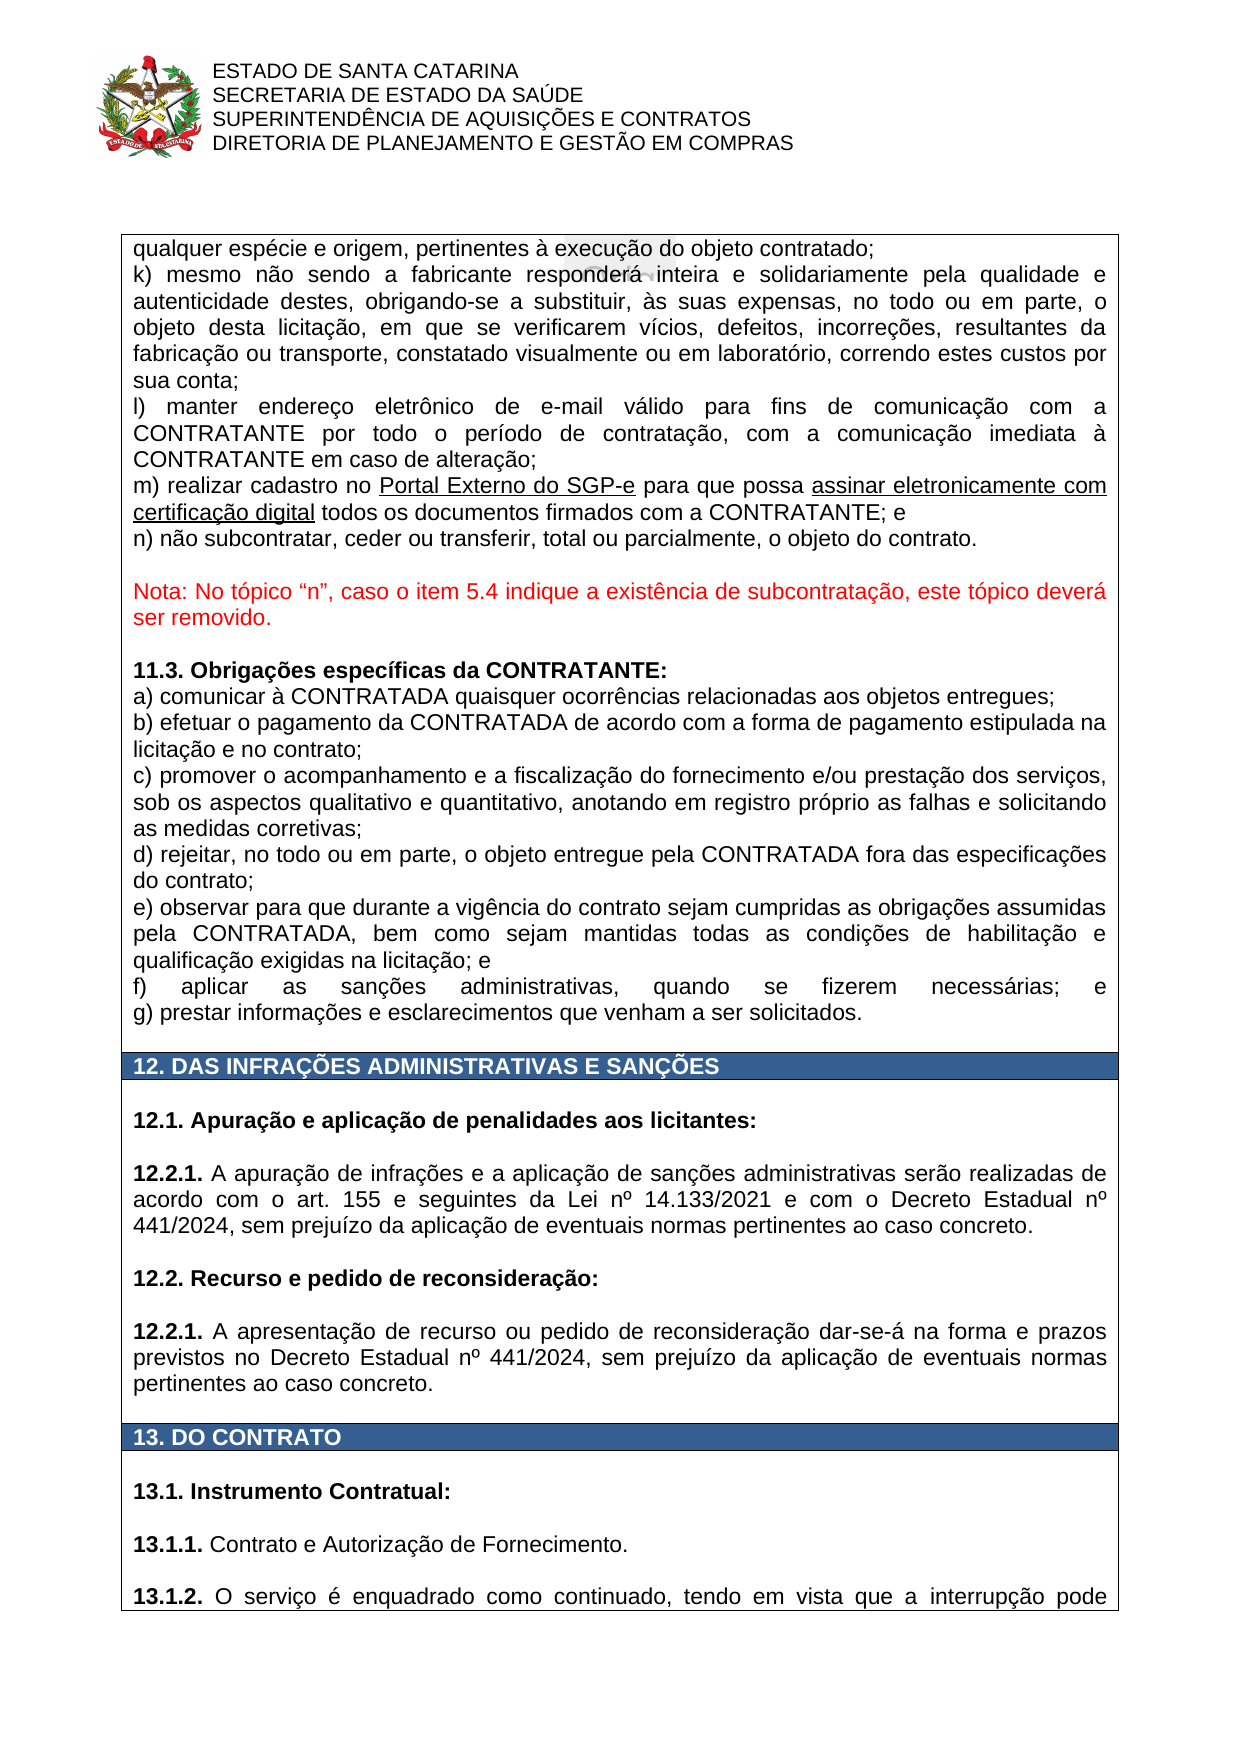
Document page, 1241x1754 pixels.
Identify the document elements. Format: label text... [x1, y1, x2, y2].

table_cell 12.1. Apuração e aplicação de penalidades aos licitantes: 12.2.1. A apuração de infrações e a aplicação de sanções administrativas serão realizadas de acordo com o art. 155 e seguintes da Lei nº 14.133/2021 e com o Decreto Estadual nº 441/2024, sem prejuízo da aplicação de eventuais normas pertinentes ao caso concreto. 12.2. Recurso e pedido de reconsideração: 12.2.1. A apresentação de recurso ou pedido de reconsideração dar-se-á na forma e prazos previstos no Decreto Estadual nº 441/2024, sem prejuízo da aplicação de eventuais normas pertinentes ao caso concreto. [122, 1080, 1118, 1423]
table_cell qualquer espécie e origem, pertinentes à execução do objeto contratado; k) mesmo não sendo a fabricante responderá inteira e solidariamente pela qualidade e autenticidade destes, obrigando-se a substituir, às suas expensas, no todo ou em parte, o objeto desta licitação, em que se verificarem vícios, defeitos, incorreções, resultantes da fabricação ou transporte, constatado visualmente ou em laboratório, correndo estes custos por sua conta; l) manter endereço eletrônico de e-mail válido para fins de comunicação com a CONTRATANTE por todo o período de contratação, com a comunicação imediata à CONTRATANTE em caso de alteração; m) realizar cadastro no Portal Externo do SGP-e para que possa assinar eletronicamente com certificação digital todos os documentos firmados com a CONTRATANTE; e n) não subcontratar, ceder ou transferir, total ou parcialmente, o objeto do contrato. Nota: No tópico “n”, caso o item 5.4 indique a existência de subcontratação, este tópico deverá ser removido. 11.3. Obrigações específicas da CONTRATANTE: a) comunicar à CONTRATADA quaisquer ocorrências relacionadas aos objetos entregues; b) efetuar o pagamento da CONTRATADA de acordo com a forma de pagamento estipulada na licitação e no contrato; c) promover o acompanhamento e a fiscalização do fornecimento e/ou prestação dos serviços, sob os aspectos qualitativo e quantitativo, anotando em registro próprio as falhas e solicitando as medidas corretivas; d) rejeitar, no todo ou em parte, o objeto entregue pela CONTRATADA fora das especificações do contrato; e) observar para que durante a vigência do contrato sejam cumpridas as obrigações assumidas pela CONTRATADA, bem como sejam mantidas todas as condições de habilitação e qualificação exigidas na licitação; e f) aplicar as sanções administrativas, quando se fizerem necessárias; e g) prestar informações e esclarecimentos que venham a ser solicitados. [122, 235, 1118, 1052]
table_cell 13. DO CONTRATO [122, 1424, 1118, 1450]
table_cell 12. DAS INFRAÇÕES ADMINISTRATIVAS E SANÇÕES [122, 1053, 1118, 1079]
table_cell 13.1. Instrumento Contratual: 13.1.1. Contrato e Autorização de Fornecimento. 13.1.2. O serviço é enquadrado como continuado, tendo em vista que a interrupção pode [122, 1451, 1118, 1609]
picture [93, 53, 205, 160]
